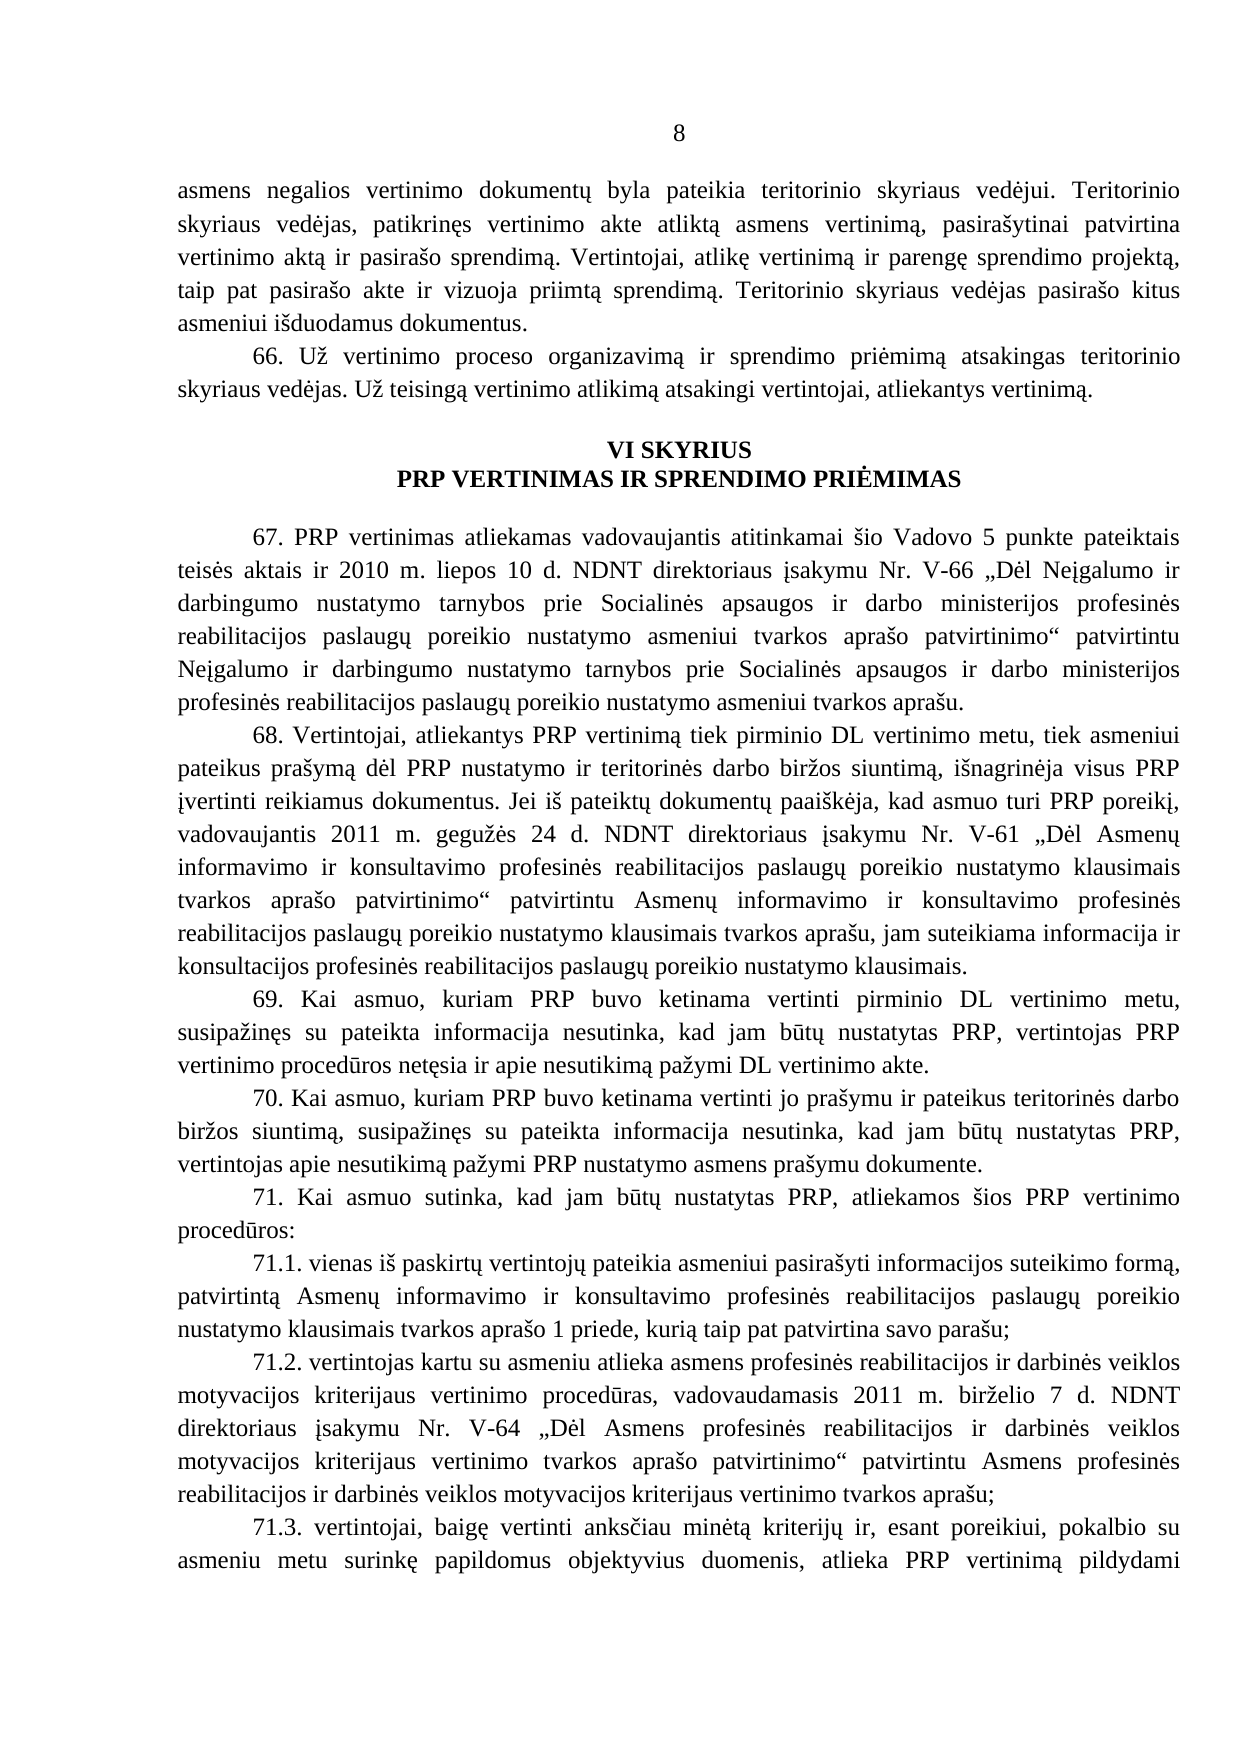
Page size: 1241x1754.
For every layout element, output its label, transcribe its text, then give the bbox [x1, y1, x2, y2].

text VI SKYRIUS [177, 436, 1181, 464]
text 71.1. vienas iš paskirtų vertintojų pateikia asmeniui pasirašyti informacijos suteikimo formą, patvirtintą Asmenų informavimo ir konsultavimo profesinės reabilitacijos paslaugų poreikio nustatymo klausimais tvarkos aprašo 1 priede, kurią taip pat patvirtina savo parašu; [177, 1248, 1181, 1343]
text 67. PRP vertinimas atliekamas vadovaujantis atitinkamai šio Vadovo 5 punkte pateiktais teisės aktais ir 2010 m. liepos 10 d. NDNT direktoriaus įsakymu Nr. V-66 „Dėl Neįgalumo ir darbingumo nustatymo tarnybos prie Socialinės apsaugos ir darbo ministerijos profesinės reabilitacijos paslaugų poreikio nustatymo asmeniui tvarkos aprašo patvirtinimo“ patvirtintu Neįgalumo ir darbingumo nustatymo tarnybos prie Socialinės apsaugos ir darbo ministerijos profesinės reabilitacijos paslaugų poreikio nustatymo asmeniui tvarkos aprašu. [177, 522, 1181, 716]
text PRP VERTINIMAS IR SPRENDIMO PRIĖMIMAS [177, 464, 1181, 493]
text 71.2. vertintojas kartu su asmeniu atlieka asmens profesinės reabilitacijos ir darbinės veiklos motyvacijos kriterijaus vertinimo procedūras, vadovaudamasis 2011 m. birželio 7 d. NDNT direktoriaus įsakymu Nr. V-64 „Dėl Asmens profesinės reabilitacijos ir darbinės veiklos motyvacijos kriterijaus vertinimo tvarkos aprašo patvirtinimo“ patvirtintu Asmens profesinės reabilitacijos ir darbinės veiklos motyvacijos kriterijaus vertinimo tvarkos aprašu; [177, 1347, 1181, 1508]
text 70. Kai asmuo, kuriam PRP buvo ketinama vertinti jo prašymu ir pateikus teritorinės darbo biržos siuntimą, susipažinęs su pateikta informacija nesutinka, kad jam būtų nustatytas PRP, vertintojas apie nesutikimą pažymi PRP nustatymo asmens prašymu dokumente. [177, 1083, 1181, 1178]
text asmens negalios vertinimo dokumentų byla pateikia teritorinio skyriaus vedėjui. Teritorinio skyriaus vedėjas, patikrinęs vertinimo akte atliktą asmens vertinimą, pasirašytinai patvirtina vertinimo aktą ir pasirašo sprendimą. Vertintojai, atlikę vertinimą ir parengę sprendimo projektą, taip pat pasirašo akte ir vizuoja priimtą sprendimą. Teritorinio skyriaus vedėjas pasirašo kitus asmeniui išduodamus dokumentus. [177, 176, 1181, 336]
text 71. Kai asmuo sutinka, kad jam būtų nustatytas PRP, atliekamos šios PRP vertinimo procedūros: [177, 1182, 1181, 1244]
text 66. Už vertinimo proceso organizavimą ir sprendimo priėmimą atsakingas teritorinio skyriaus vedėjas. Už teisingą vertinimo atlikimą atsakingi vertintojai, atliekantys vertinimą. [177, 341, 1181, 402]
text 68. Vertintojai, atliekantys PRP vertinimą tiek pirminio DL vertinimo metu, tiek asmeniui pateikus prašymą dėl PRP nustatymo ir teritorinės darbo biržos siuntimą, išnagrinėja visus PRP įvertinti reikiamus dokumentus. Jei iš pateiktų dokumentų paaiškėja, kad asmuo turi PRP poreikį, vadovaujantis 2011 m. gegužės 24 d. NDNT direktoriaus įsakymu Nr. V-61 „Dėl Asmenų informavimo ir konsultavimo profesinės reabilitacijos paslaugų poreikio nustatymo klausimais tvarkos aprašo patvirtinimo“ patvirtintu Asmenų informavimo ir konsultavimo profesinės reabilitacijos paslaugų poreikio nustatymo klausimais tvarkos aprašu, jam suteikiama informacija ir konsultacijos profesinės reabilitacijos paslaugų poreikio nustatymo klausimais. [177, 720, 1181, 980]
text 69. Kai asmuo, kuriam PRP buvo ketinama vertinti pirminio DL vertinimo metu, susipažinęs su pateikta informacija nesutinka, kad jam būtų nustatytas PRP, vertintojas PRP vertinimo procedūros netęsia ir apie nesutikimą pažymi DL vertinimo akte. [177, 984, 1181, 1079]
text 71.3. vertintojai, baigę vertinti anksčiau minėtą kriterijų ir, esant poreikiui, pokalbio su asmeniu metu surinkę papildomus objektyvius duomenis, atlieka PRP vertinimą pildydami [177, 1512, 1181, 1574]
